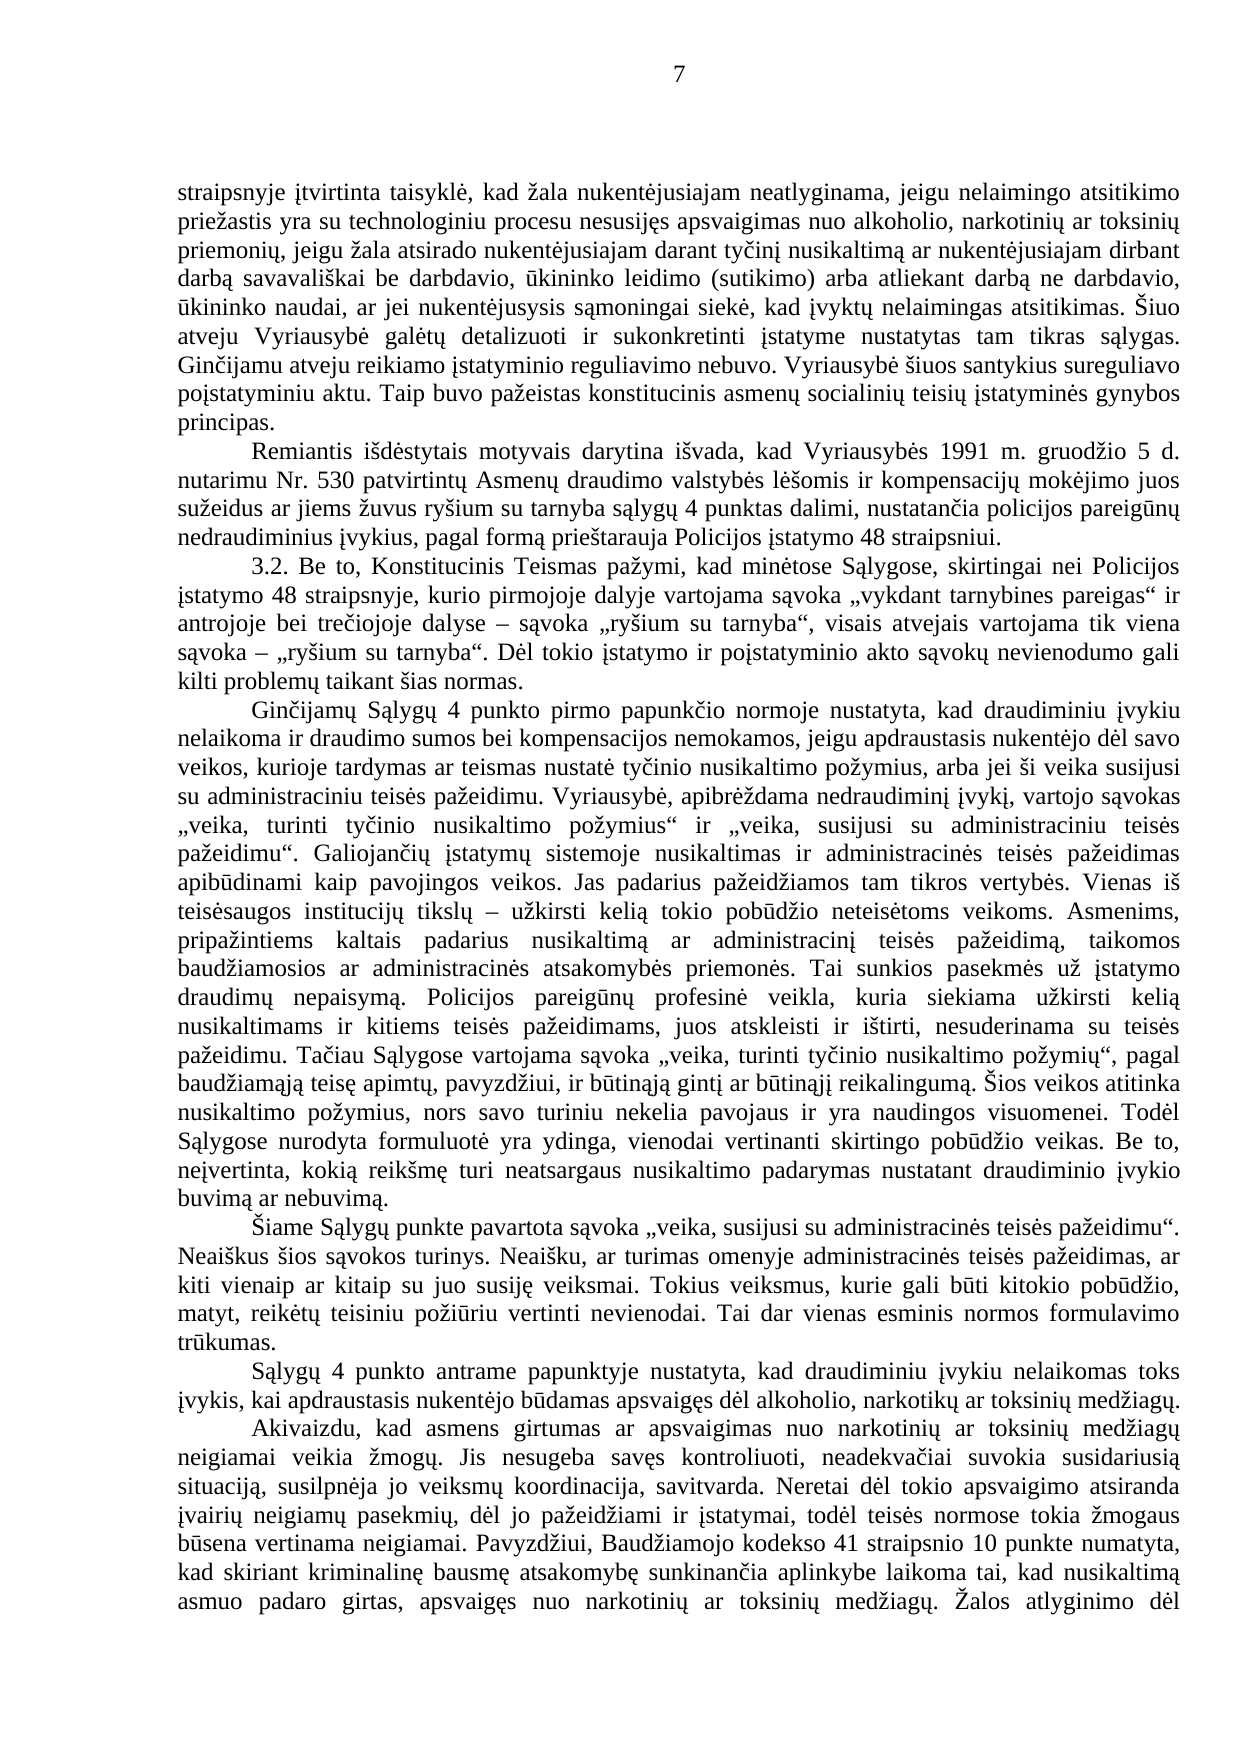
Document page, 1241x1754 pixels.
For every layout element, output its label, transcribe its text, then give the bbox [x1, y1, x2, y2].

text Sąlygų 4 punkto antrame papunktyje nustatyta, kad draudiminiu įvykiu nelaikomas toks įvykis, kai apdraustasis nukentėjo būdamas apsvaigęs dėl alkoholio, narkotikų ar toksinių medžiagų. [177, 1356, 1181, 1413]
text straipsnyje įtvirtinta taisyklė, kad žala nukentėjusiajam neatlyginama, jeigu nelaimingo atsitikimo priežastis yra su technologiniu procesu nesusijęs apsvaigimas nuo alkoholio, narkotinių ar toksinių priemonių, jeigu žala atsirado nukentėjusiajam darant tyčinį nusikaltimą ar nukentėjusiajam dirbant darbą savavališkai be darbdavio, ūkininko leidimo (sutikimo) arba atliekant darbą ne darbdavio, ūkininko naudai, ar jei nukentėjusysis sąmoningai siekė, kad įvyktų nelaimingas atsitikimas. Šiuo atveju Vyriausybė galėtų detalizuoti ir sukonkretinti įstatyme nustatytas tam tikras sąlygas. Ginčijamu atveju reikiamo įstatyminio reguliavimo nebuvo. Vyriausybė šiuos santykius sureguliavo poįstatyminiu aktu. Taip buvo pažeistas konstitucinis asmenų socialinių teisių įstatyminės gynybos principas. [177, 177, 1181, 436]
text 3.2. Be to, Konstitucinis Teismas pažymi, kad minėtose Sąlygose, skirtingai nei Policijos įstatymo 48 straipsnyje, kurio pirmojoje dalyje vartojama sąvoka „vykdant tarnybines pareigas“ ir antrojoje bei trečiojoje dalyse – sąvoka „ryšium su tarnyba“, visais atvejais vartojama tik viena sąvoka – „ryšium su tarnyba“. Dėl tokio įstatymo ir poįstatyminio akto sąvokų nevienodumo gali kilti problemų taikant šias normas. [177, 551, 1181, 695]
text Akivaizdu, kad asmens girtumas ar apsvaigimas nuo narkotinių ar toksinių medžiagų neigiamai veikia žmogų. Jis nesugeba savęs kontroliuoti, neadekvačiai suvokia susidariusią situaciją, susilpnėja jo veiksmų koordinacija, savitvarda. Neretai dėl tokio apsvaigimo atsiranda įvairių neigiamų pasekmių, dėl jo pažeidžiami ir įstatymai, todėl teisės normose tokia žmogaus būsena vertinama neigiamai. Pavyzdžiui, Baudžiamojo kodekso 41 straipsnio 10 punkte numatyta, kad skiriant kriminalinę bausmę atsakomybę sunkinančia aplinkybe laikoma tai, kad nusikaltimą asmuo padaro girtas, apsvaigęs nuo narkotinių ar toksinių medžiagų. Žalos atlyginimo dėl [177, 1413, 1181, 1615]
text Remiantis išdėstytais motyvais darytina išvada, kad Vyriausybės 1991 m. gruodžio 5 d. nutarimu Nr. 530 patvirtintų Asmenų draudimo valstybės lėšomis ir kompensacijų mokėjimo juos sužeidus ar jiems žuvus ryšium su tarnyba sąlygų 4 punktas dalimi, nustatančia policijos pareigūnų nedraudiminius įvykius, pagal formą prieštarauja Policijos įstatymo 48 straipsniui. [177, 436, 1181, 551]
text Šiame Sąlygų punkte pavartota sąvoka „veika, susijusi su administracinės teisės pažeidimu“. Neaiškus šios sąvokos turinys. Neaišku, ar turimas omenyje administracinės teisės pažeidimas, ar kiti vienaip ar kitaip su juo susiję veiksmai. Tokius veiksmus, kurie gali būti kitokio pobūdžio, matyt, reikėtų teisiniu požiūriu vertinti nevienodai. Tai dar vienas esminis normos formulavimo trūkumas. [177, 1212, 1181, 1356]
text Ginčijamų Sąlygų 4 punkto pirmo papunkčio normoje nustatyta, kad draudiminiu įvykiu nelaikoma ir draudimo sumos bei kompensacijos nemokamos, jeigu apdraustasis nukentėjo dėl savo veikos, kurioje tardymas ar teismas nustatė tyčinio nusikaltimo požymius, arba jei ši veika susijusi su administraciniu teisės pažeidimu. Vyriausybė, apibrėždama nedraudiminį įvykį, vartojo sąvokas „veika, turinti tyčinio nusikaltimo požymius“ ir „veika, susijusi su administraciniu teisės pažeidimu“. Galiojančių įstatymų sistemoje nusikaltimas ir administracinės teisės pažeidimas apibūdinami kaip pavojingos veikos. Jas padarius pažeidžiamos tam tikros vertybės. Vienas iš teisėsaugos institucijų tikslų – užkirsti kelią tokio pobūdžio neteisėtoms veikoms. Asmenims, pripažintiems kaltais padarius nusikaltimą ar administracinį teisės pažeidimą, taikomos baudžiamosios ar administracinės atsakomybės priemonės. Tai sunkios pasekmės už įstatymo draudimų nepaisymą. Policijos pareigūnų profesinė veikla, kuria siekiama užkirsti kelią nusikaltimams ir kitiems teisės pažeidimams, juos atskleisti ir ištirti, nesuderinama su teisės pažeidimu. Tačiau Sąlygose vartojama sąvoka „veika, turinti tyčinio nusikaltimo požymių“, pagal baudžiamąją teisę apimtų, pavyzdžiui, ir būtinąją gintį ar būtinąjį reikalingumą. Šios veikos atitinka nusikaltimo požymius, nors savo turiniu nekelia pavojaus ir yra naudingos visuomenei. Todėl Sąlygose nurodyta formuluotė yra ydinga, vienodai vertinanti skirtingo pobūdžio veikas. Be to, neįvertinta, kokią reikšmę turi neatsargaus nusikaltimo padarymas nustatant draudiminio įvykio buvimą ar nebuvimą. [177, 695, 1181, 1212]
